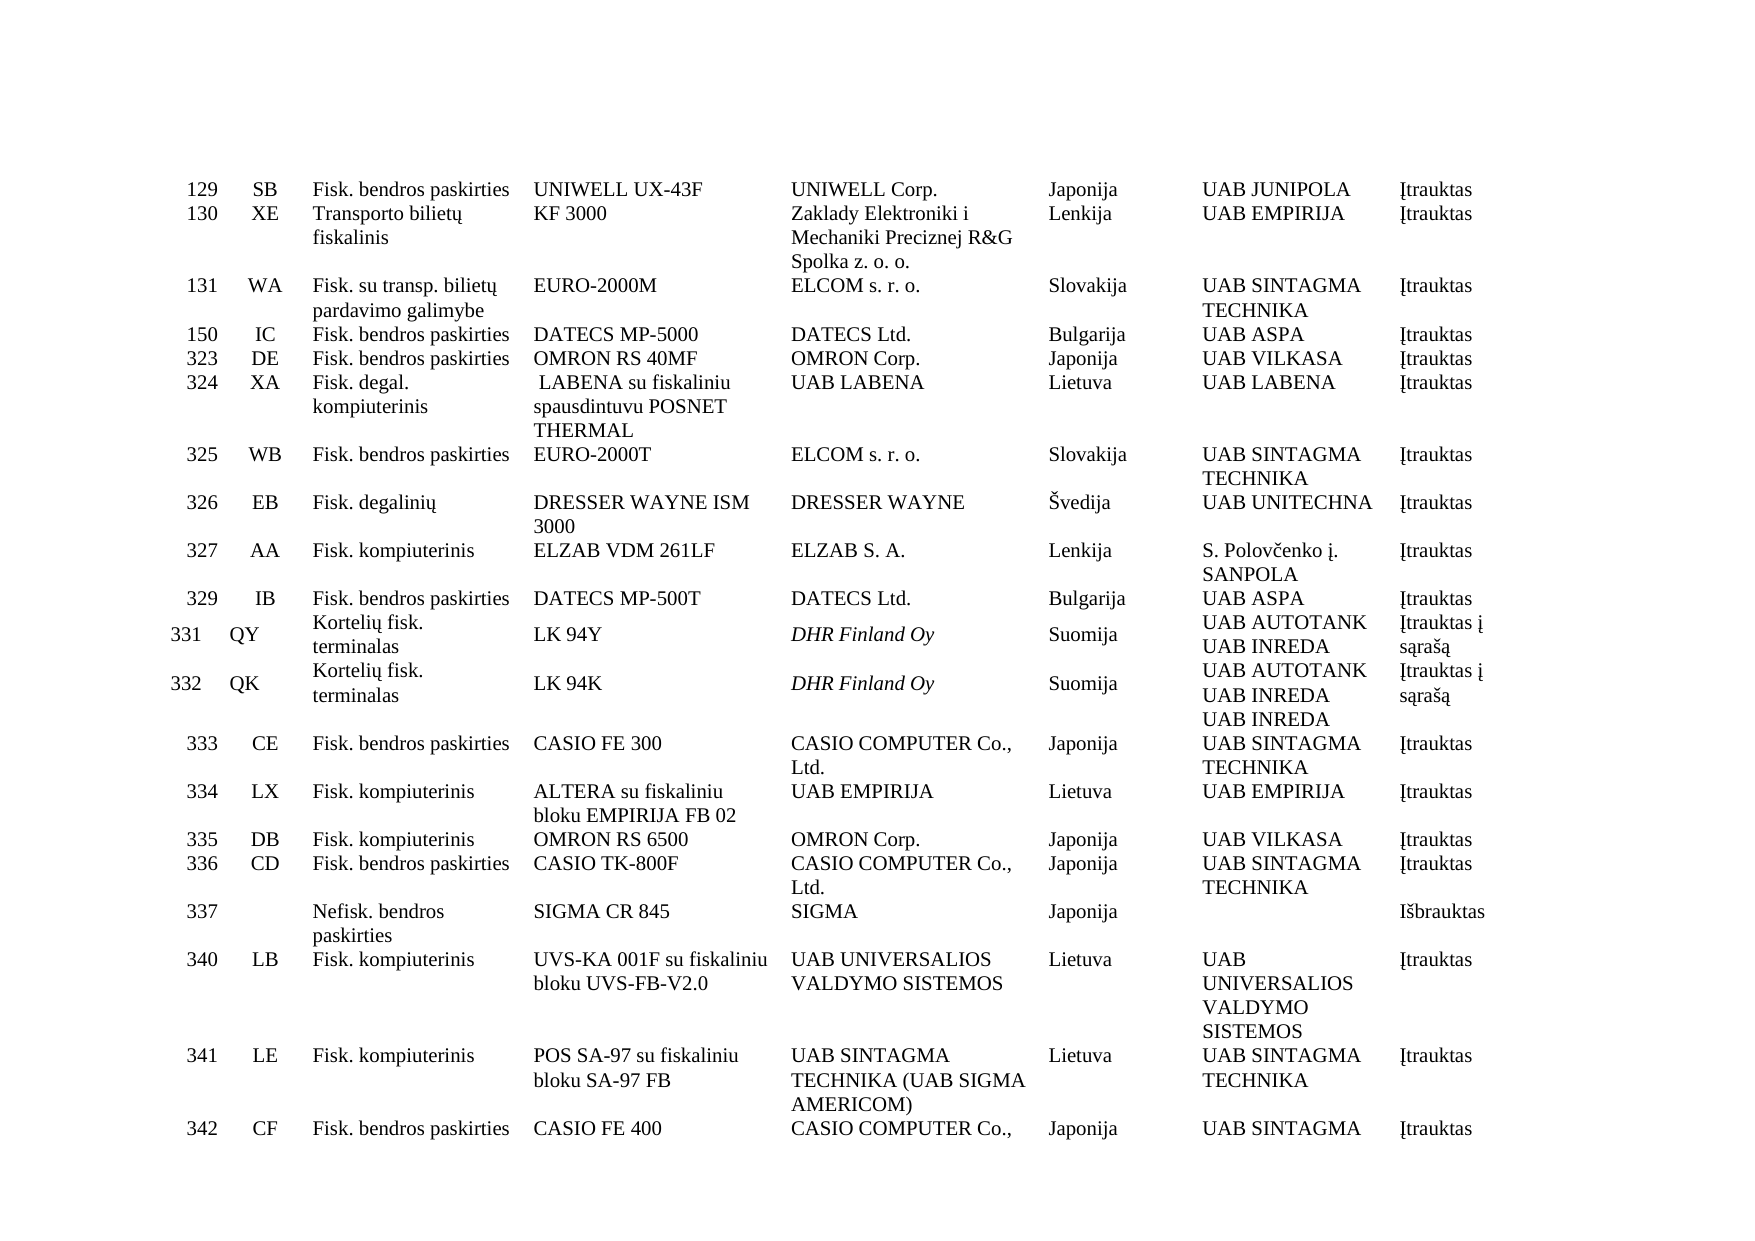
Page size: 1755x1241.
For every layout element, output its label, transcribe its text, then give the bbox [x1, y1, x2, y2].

table_cell CD [229, 851, 301, 899]
table_cell S. Polovčenko į. SANPOLA [1191, 538, 1388, 586]
table_cell DRESSER WAYNE [780, 490, 1037, 538]
table_cell WB [229, 442, 301, 490]
table_cell UAB EMPIRIJA [1191, 779, 1388, 827]
table_cell Fisk. degalinių [301, 490, 522, 538]
table_cell KF 3000 [522, 201, 779, 273]
table_cell 336 [100, 851, 229, 899]
table_cell Įtrauktas [1388, 322, 1536, 346]
table_cell CASIO TK-800F [522, 851, 779, 899]
table_cell Įtrauktas [1388, 274, 1536, 322]
table_cell 337 [100, 899, 229, 947]
table_cell 332 [100, 659, 218, 707]
table_cell Švedija [1037, 490, 1191, 538]
table_cell Japonija [1037, 177, 1191, 201]
table_cell LX [229, 779, 301, 827]
table_cell 340 [100, 947, 229, 1043]
table_cell XE [229, 201, 301, 273]
table_cell DRESSER WAYNE ISM 3000 [522, 490, 779, 538]
table_cell Kortelių fisk. terminalas [301, 610, 522, 658]
table_cell [229, 899, 301, 947]
table_cell 342 [100, 1116, 229, 1140]
table_cell XA [229, 370, 301, 442]
table_cell [301, 707, 522, 731]
table_cell UAB VILKASA [1191, 827, 1388, 851]
table_cell Fisk. bendros paskirties [301, 346, 522, 370]
table_cell Fisk. bendros paskirties [301, 322, 522, 346]
table_cell Įtrauktas [1388, 346, 1536, 370]
table_cell WA [229, 274, 301, 322]
table_cell SIGMA CR 845 [522, 899, 779, 947]
table_cell UAB AUTOTANK UAB INREDA [1191, 659, 1388, 707]
table_cell 131 [100, 274, 229, 322]
table_cell 334 [100, 779, 229, 827]
table_cell 323 [100, 346, 229, 370]
table_cell 129 [100, 177, 229, 201]
table_cell Fisk. bendros paskirties [301, 442, 522, 490]
table_cell Transporto bilietų fiskalinis [301, 201, 522, 273]
table_cell UAB EMPIRIJA [1191, 201, 1388, 273]
table_cell Japonija [1037, 1116, 1191, 1140]
table_cell CASIO COMPUTER Co., [780, 1116, 1037, 1140]
table_cell Fisk. kompiuterinis [301, 827, 522, 851]
table_cell UAB EMPIRIJA [780, 779, 1037, 827]
table_cell Japonija [1037, 851, 1191, 899]
table_cell Lietuva [1037, 1044, 1191, 1116]
table_cell EB [229, 490, 301, 538]
table_cell UAB ASPA [1191, 586, 1388, 610]
table_cell [522, 707, 779, 731]
table_cell Įtrauktas [1388, 442, 1536, 490]
table_cell POS SA-97 su fiskaliniu bloku SA-97 FB [522, 1044, 779, 1116]
table_cell [1191, 899, 1388, 947]
table_cell [780, 707, 1037, 731]
table_cell DHR Finland Oy [780, 659, 1037, 707]
table_cell [1037, 707, 1191, 731]
table_cell ALTERA su fiskaliniu bloku EMPIRIJA FB 02 [522, 779, 779, 827]
table_cell 333 [100, 731, 229, 779]
table_cell UAB JUNIPOLA [1191, 177, 1388, 201]
table_cell UAB SINTAGMA TECHNIKA [1191, 274, 1388, 322]
table_cell LK 94K [522, 659, 779, 707]
table_cell SB [229, 177, 301, 201]
table_cell Japonija [1037, 346, 1191, 370]
table_cell Įtrauktas [1388, 586, 1536, 610]
table_cell OMRON RS 6500 [522, 827, 779, 851]
table_cell Nefisk. bendros paskirties [301, 899, 522, 947]
table_cell 325 [100, 442, 229, 490]
table_cell Suomija [1037, 610, 1191, 658]
table_cell Fisk. bendros paskirties [301, 731, 522, 779]
table_cell UAB INREDA [1191, 707, 1388, 731]
table_cell Lietuva [1037, 779, 1191, 827]
table_cell Įtrauktas į sąrašą [1388, 659, 1536, 707]
table_cell 130 [100, 201, 229, 273]
table_cell QY [218, 610, 301, 658]
table_cell Įtrauktas [1388, 779, 1536, 827]
table_cell UAB UNIVERSALIOS VALDYMO SISTEMOS [780, 947, 1037, 1043]
table_cell DATECS Ltd. [780, 586, 1037, 610]
table_cell [100, 707, 229, 731]
table_cell UAB ASPA [1191, 322, 1388, 346]
table_cell Fisk. bendros paskirties [301, 177, 522, 201]
table_cell Bulgarija [1037, 322, 1191, 346]
table_cell UAB SINTAGMA TECHNIKA (UAB SIGMA AMERICOM) [780, 1044, 1037, 1116]
table_cell LK 94Y [522, 610, 779, 658]
table_cell [1388, 707, 1536, 731]
table_cell Zaklady Elektroniki i Mechaniki Preciznej R&G Spolka z. o. o. [780, 201, 1037, 273]
table_cell EURO-2000T [522, 442, 779, 490]
table_cell UAB UNITECHNA [1191, 490, 1388, 538]
table_cell SIGMA [780, 899, 1037, 947]
table_cell Įtrauktas [1388, 538, 1536, 586]
table_cell CF [229, 1116, 301, 1140]
table_cell Lenkija [1037, 538, 1191, 586]
table_cell Japonija [1037, 731, 1191, 779]
table_cell Suomija [1037, 659, 1191, 707]
table_cell Įtrauktas [1388, 201, 1536, 273]
table_cell ELCOM s. r. o. [780, 274, 1037, 322]
table_cell LABENA su fiskaliniu spausdintuvu POSNET THERMAL [522, 370, 779, 442]
table_cell Įtrauktas [1388, 851, 1536, 899]
table_cell 341 [100, 1044, 229, 1116]
table_cell UNIWELL UX-43F [522, 177, 779, 201]
table_cell CASIO COMPUTER Co., Ltd. [780, 851, 1037, 899]
table_cell QK [218, 659, 301, 707]
table_cell AA [229, 538, 301, 586]
table_cell UAB LABENA [1191, 370, 1388, 442]
table_cell DATECS MP-5000 [522, 322, 779, 346]
table_cell Fisk. bendros paskirties [301, 586, 522, 610]
table_cell Fisk. bendros paskirties [301, 1116, 522, 1140]
table_cell 150 [100, 322, 229, 346]
table_cell 324 [100, 370, 229, 442]
table_cell Bulgarija [1037, 586, 1191, 610]
table_cell Įtrauktas [1388, 827, 1536, 851]
table_cell LE [229, 1044, 301, 1116]
table_cell Fisk. su transp. bilietų pardavimo galimybe [301, 274, 522, 322]
table_cell CE [229, 731, 301, 779]
table_cell ELZAB VDM 261LF [522, 538, 779, 586]
table_cell UAB LABENA [780, 370, 1037, 442]
table_cell Japonija [1037, 827, 1191, 851]
table_cell 329 [100, 586, 229, 610]
table_cell Lietuva [1037, 947, 1191, 1043]
table_cell Lietuva [1037, 370, 1191, 442]
table_cell OMRON Corp. [780, 346, 1037, 370]
table_cell ELZAB S. A. [780, 538, 1037, 586]
table_cell Lenkija [1037, 201, 1191, 273]
table_cell DHR Finland Oy [780, 610, 1037, 658]
table_cell UAB UNIVERSALIOS VALDYMO SISTEMOS [1191, 947, 1388, 1043]
table_cell Fisk. bendros paskirties [301, 851, 522, 899]
table_cell Kortelių fisk. terminalas [301, 659, 522, 707]
table_cell 327 [100, 538, 229, 586]
table_cell Įtrauktas [1388, 1044, 1536, 1116]
table_cell Išbrauktas [1388, 899, 1536, 947]
table_cell CASIO FE 300 [522, 731, 779, 779]
table_cell Fisk. kompiuterinis [301, 538, 522, 586]
table_cell Įtrauktas [1388, 947, 1536, 1043]
table_cell UAB VILKASA [1191, 346, 1388, 370]
table_cell OMRON Corp. [780, 827, 1037, 851]
table_cell Slovakija [1037, 442, 1191, 490]
table_cell DB [229, 827, 301, 851]
table_cell LB [229, 947, 301, 1043]
table_cell UAB AUTOTANK UAB INREDA [1191, 610, 1388, 658]
table_cell DATECS Ltd. [780, 322, 1037, 346]
table_cell UVS-KA 001F su fiskaliniu bloku UVS-FB-V2.0 [522, 947, 779, 1043]
table_cell Įtrauktas [1388, 370, 1536, 442]
table_cell UAB SINTAGMA TECHNIKA [1191, 851, 1388, 899]
table_cell UAB SINTAGMA TECHNIKA [1191, 442, 1388, 490]
table_cell UNIWELL Corp. [780, 177, 1037, 201]
table_cell 331 [100, 610, 218, 658]
table_cell EURO-2000M [522, 274, 779, 322]
table_cell IB [229, 586, 301, 610]
table_cell Fisk. kompiuterinis [301, 947, 522, 1043]
table_cell Įtrauktas į sąrašą [1388, 610, 1536, 658]
table_cell 335 [100, 827, 229, 851]
table_cell CASIO COMPUTER Co., Ltd. [780, 731, 1037, 779]
table_cell UAB SINTAGMA TECHNIKA [1191, 1044, 1388, 1116]
table_cell Įtrauktas [1388, 177, 1536, 201]
table_cell [229, 707, 301, 731]
table_cell OMRON RS 40MF [522, 346, 779, 370]
table_cell Įtrauktas [1388, 731, 1536, 779]
table_cell IC [229, 322, 301, 346]
table_cell CASIO FE 400 [522, 1116, 779, 1140]
table_cell Slovakija [1037, 274, 1191, 322]
table_cell Fisk. degal. kompiuterinis [301, 370, 522, 442]
table_cell UAB SINTAGMA [1191, 1116, 1388, 1140]
table_cell Įtrauktas [1388, 490, 1536, 538]
table_cell Įtrauktas [1388, 1116, 1536, 1140]
table_cell ELCOM s. r. o. [780, 442, 1037, 490]
table_cell Japonija [1037, 899, 1191, 947]
table_cell Fisk. kompiuterinis [301, 779, 522, 827]
table_cell DATECS MP-500T [522, 586, 779, 610]
table_cell DE [229, 346, 301, 370]
table_cell Fisk. kompiuterinis [301, 1044, 522, 1116]
table_cell 326 [100, 490, 229, 538]
table_cell UAB SINTAGMA TECHNIKA [1191, 731, 1388, 779]
